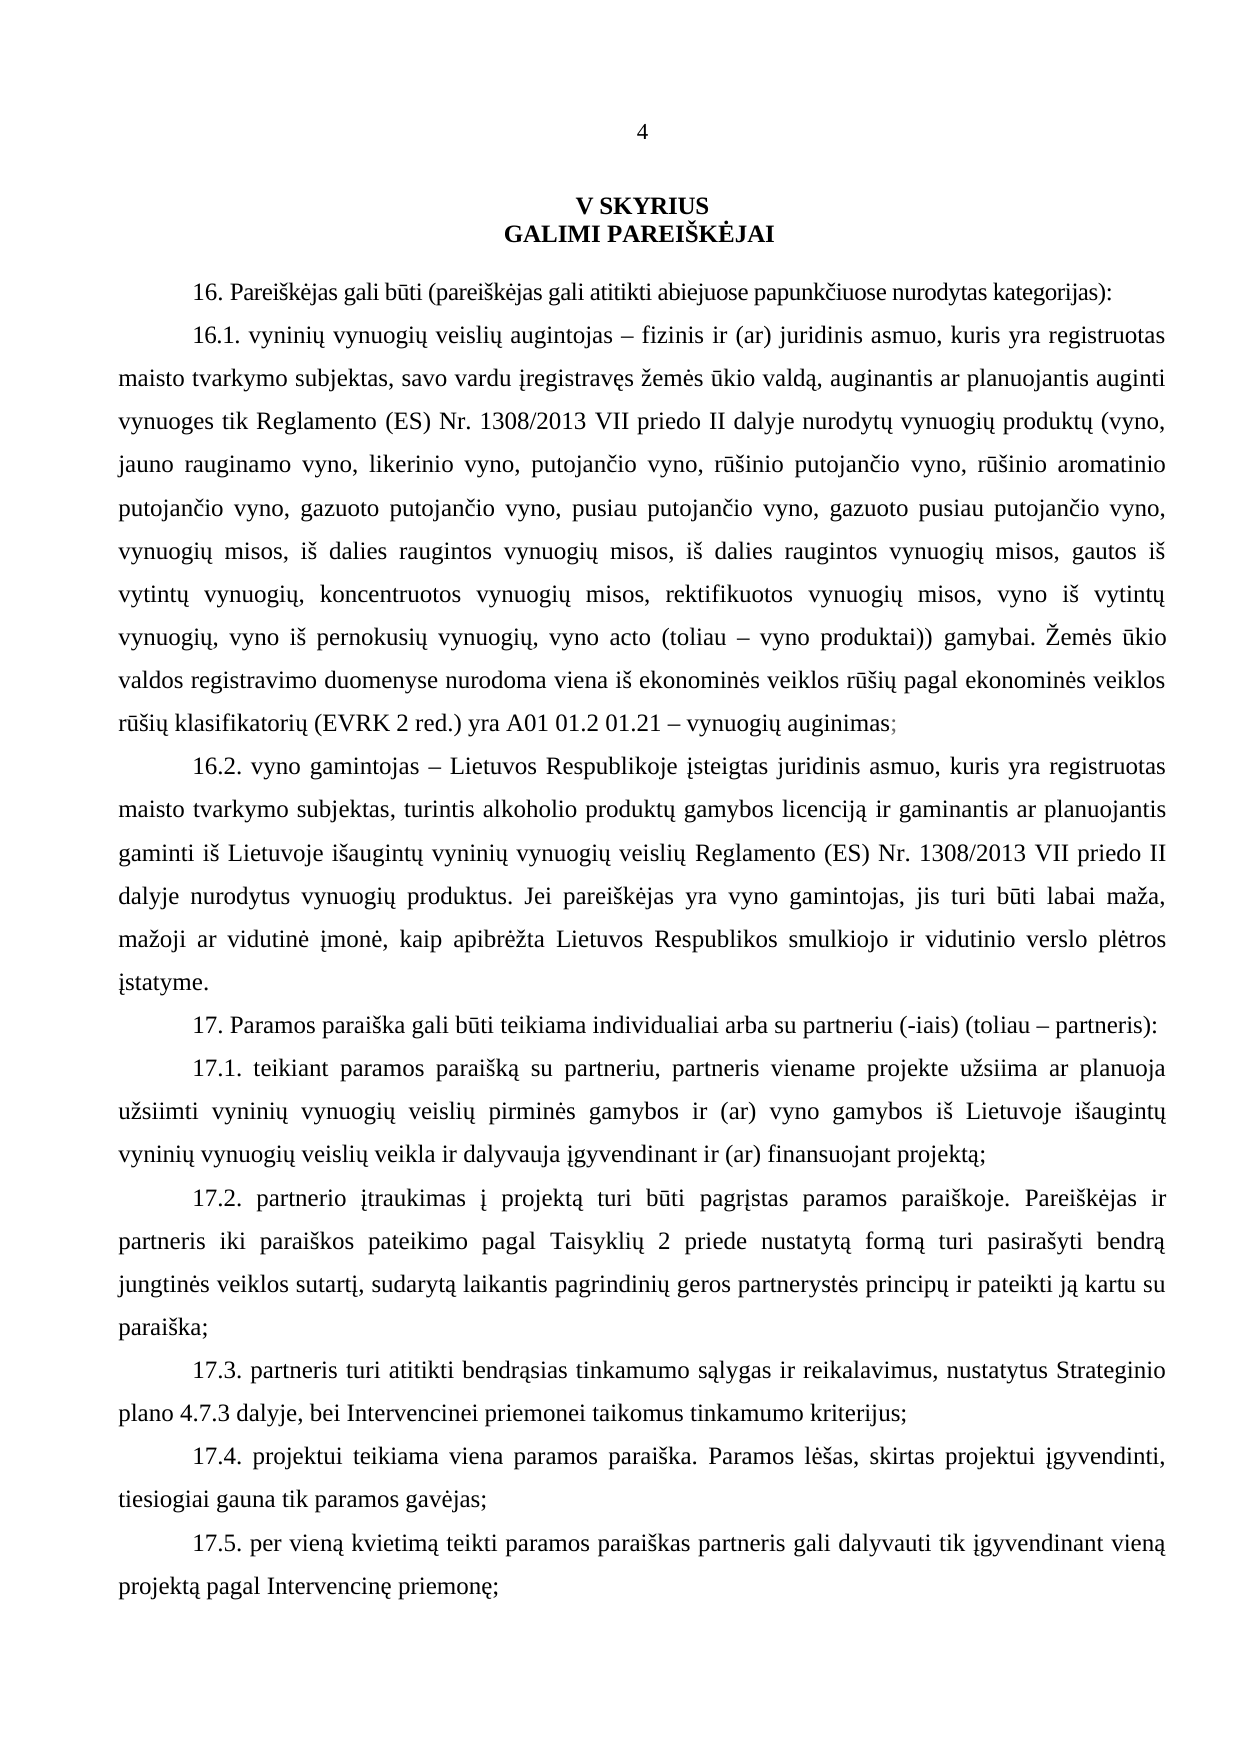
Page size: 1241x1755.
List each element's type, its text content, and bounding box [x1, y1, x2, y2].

text 17.5. per vieną kvietimą teikti paramos paraiškas partneris gali dalyvauti tik įgyvendinant vieną projektą pagal Intervencinę priemonę; [118, 1528, 1166, 1599]
text 17. Paramos paraiška gali būti teikiama individualiai arba su partneriu (-iais) (toliau – partneris): [118, 1010, 1166, 1039]
text 17.4. projektui teikiama viena paramos paraiška. Paramos lėšas, skirtas projektui įgyvendinti, tiesiogiai gauna tik paramos gavėjas; [118, 1441, 1166, 1513]
text 16.1. vyninių vynuogių veislių augintojas – fizinis ir (ar) juridinis asmuo, kuris yra registruotas maisto tvarkymo subjektas, savo vardu įregistravęs žemės ūkio valdą, auginantis ar planuojantis auginti vynuoges tik Reglamento (ES) Nr. 1308/2013 VII priedo II dalyje nurodytų vynuogių produktų (vyno, jauno rauginamo vyno, likerinio vyno, putojančio vyno, rūšinio putojančio vyno, rūšinio aromatinio putojančio vyno, gazuoto putojančio vyno, pusiau putojančio vyno, gazuoto pusiau putojančio vyno, vynuogių misos, iš dalies raugintos vynuogių misos, iš dalies raugintos vynuogių misos, gautos iš vytintų vynuogių, koncentruotos vynuogių misos, rektifikuotos vynuogių misos, vyno iš vytintų vynuogių, vyno iš pernokusių vynuogių, vyno acto (toliau – vyno produktai)) gamybai. Žemės ūkio valdos registravimo duomenyse nurodoma viena iš ekonominės veiklos rūšių pagal ekonominės veiklos rūšių klasifikatorių (EVRK 2 red.) yra A01 01.2 01.21 – vynuogių auginimas; [118, 320, 1166, 737]
text 17.2. partnerio įtraukimas į projektą turi būti pagrįstas paramos paraiškoje. Pareiškėjas ir partneris iki paraiškos pateikimo pagal Taisyklių 2 priede nustatytą formą turi pasirašyti bendrą jungtinės veiklos sutartį, sudarytą laikantis pagrindinių geros partnerystės principų ir pateikti ją kartu su paraiška; [118, 1183, 1166, 1341]
text GALIMI PAREIŠKĖJAI [118, 219, 1166, 248]
text 16.2. vyno gamintojas – Lietuvos Respublikoje įsteigtas juridinis asmuo, kuris yra registruotas maisto tvarkymo subjektas, turintis alkoholio produktų gamybos licenciją ir gaminantis ar planuojantis gaminti iš Lietuvoje išaugintų vyninių vynuogių veislių Reglamento (ES) Nr. 1308/2013 VII priedo II dalyje nurodytus vynuogių produktus. Jei pareiškėjas yra vyno gamintojas, jis turi būti labai maža, mažoji ar vidutinė įmonė, kaip apibrėžta Lietuvos Respublikos smulkiojo ir vidutinio verslo plėtros įstatyme. [118, 751, 1166, 996]
text V SKYRIUS [118, 191, 1166, 219]
text 16. Pareiškėjas gali būti (pareiškėjas gali atitikti abiejuose papunkčiuose nurodytas kategorijas): [118, 277, 1166, 306]
text 17.1. teikiant paramos paraišką su partneriu, partneris viename projekte užsiima ar planuoja užsiimti vyninių vynuogių veislių pirminės gamybos ir (ar) vyno gamybos iš Lietuvoje išaugintų vyninių vynuogių veislių veikla ir dalyvauja įgyvendinant ir (ar) finansuojant projektą; [118, 1053, 1166, 1168]
text 17.3. partneris turi atitikti bendrąsias tinkamumo sąlygas ir reikalavimus, nustatytus Strateginio plano 4.7.3 dalyje, bei Intervencinei priemonei taikomus tinkamumo kriterijus; [118, 1355, 1166, 1427]
